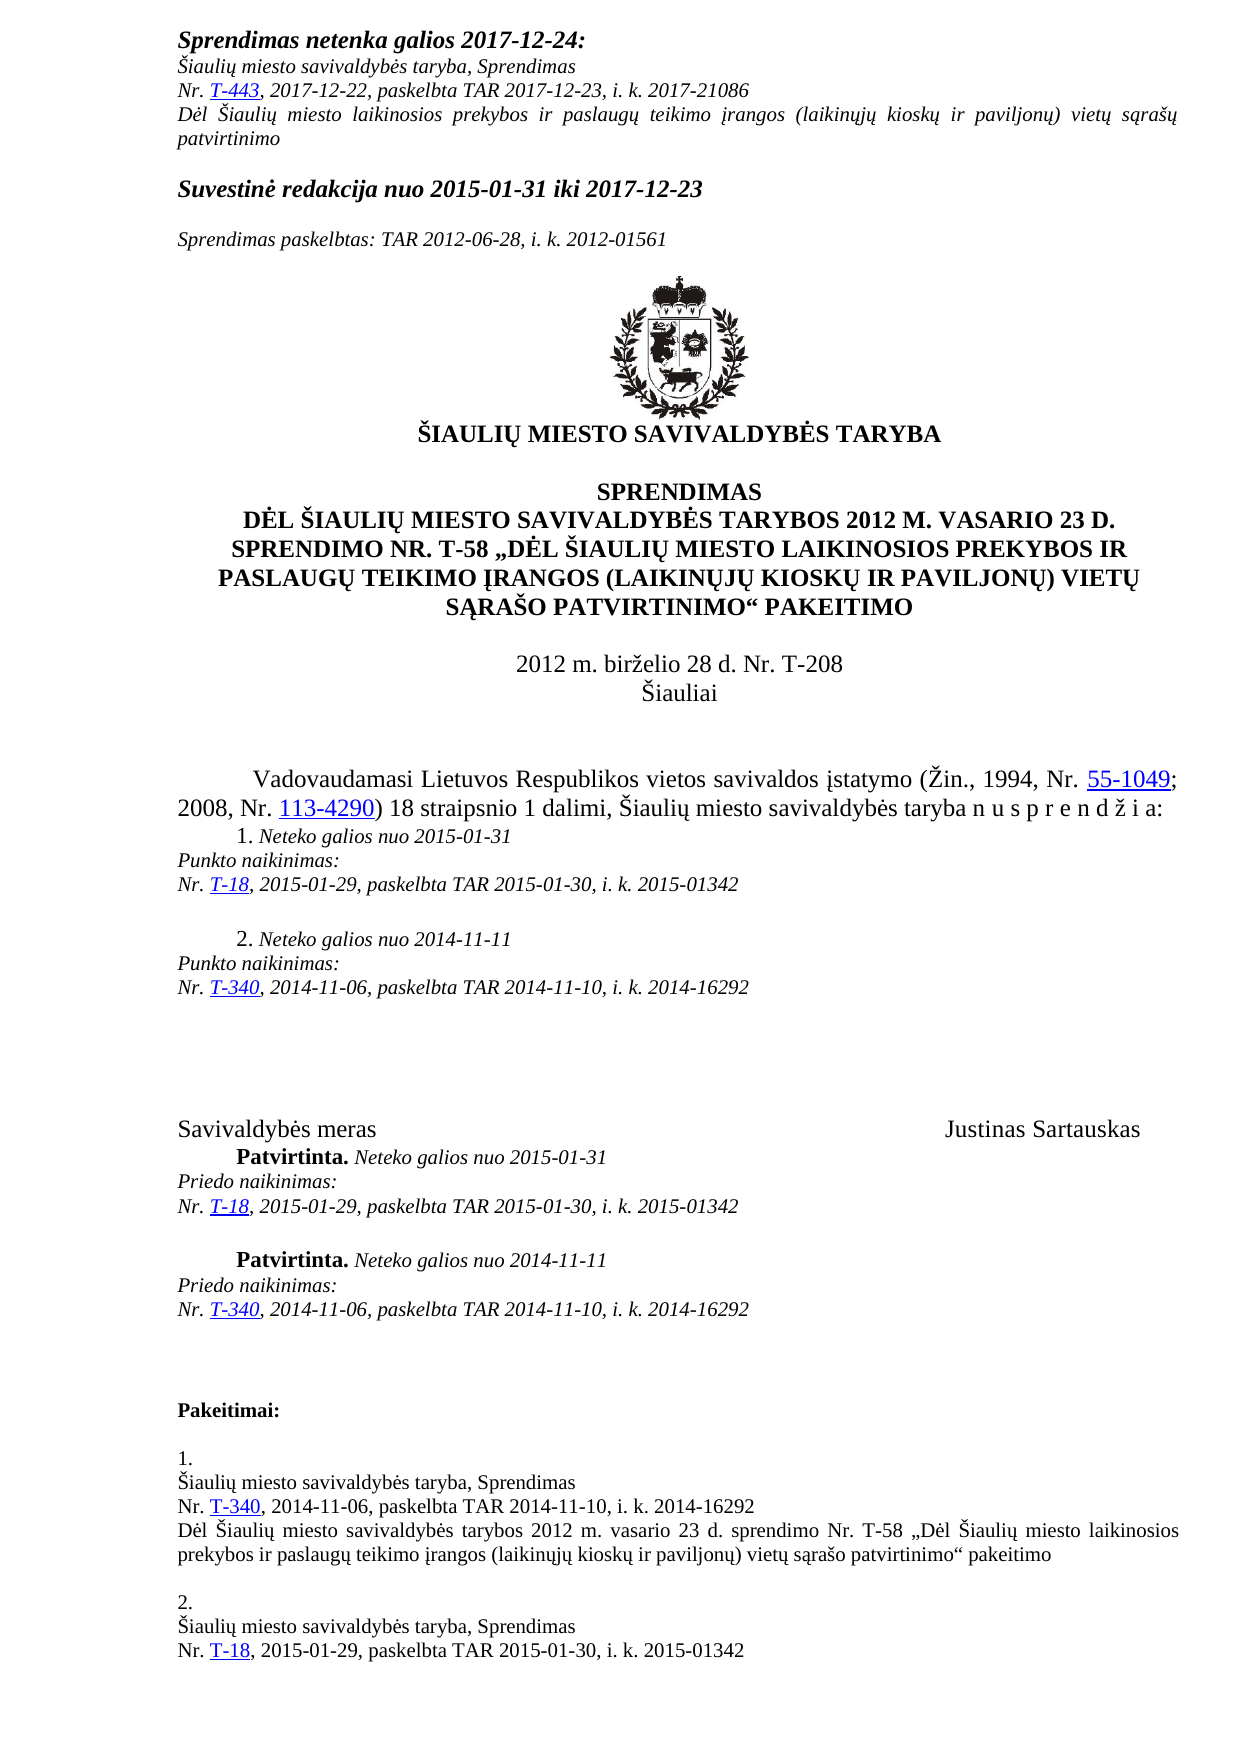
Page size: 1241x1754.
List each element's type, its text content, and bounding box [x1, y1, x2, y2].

text DĖL ŠIAULIŲ MIESTO SAVIVALDYBĖS TARYBOS 2012 M. VASARIO 23 D. SPRENDIMO NR. T-58 „DĖL ŠIAULIŲ MIESTO LAIKINOSIOS PREKYBOS IR PASLAUGŲ TEIKIMO ĮRANGOS (LAIKINŲJŲ KIOSKŲ IR PAVILJONŲ) VIETŲ SĄRAŠO PATVIRTINIMO“ PAKEITIMO [177, 505, 1181, 620]
text Sprendimas netenka galios 2017-12-24: [177, 25, 1181, 54]
text Patvirtinta. Neteko galios nuo 2015-01-31 [177, 1143, 1181, 1169]
text Šiaulių miesto savivaldybės taryba, Sprendimas [177, 1614, 1181, 1638]
text Patvirtinta. Neteko galios nuo 2014-11-11 [177, 1246, 1181, 1273]
text Priedo naikinimas: [177, 1273, 1181, 1297]
text Sprendimas paskelbtas: TAR 2012-06-28, i. k. 2012-01561 [177, 227, 1181, 251]
text 2. [177, 1590, 1181, 1614]
text 1. [177, 1446, 1181, 1470]
text Šiaulių miesto savivaldybės taryba, Sprendimas [177, 1470, 1181, 1494]
text Punkto naikinimas: [177, 848, 1181, 872]
text Nr. T-340, 2014-11-06, paskelbta TAR 2014-11-10, i. k. 2014-16292 [177, 1297, 1181, 1321]
text Savivaldybės meras Justinas Sartauskas [177, 1114, 1181, 1143]
text Šiauliai [177, 678, 1181, 707]
text Pakeitimai: [177, 1398, 1181, 1422]
text ŠIAULIŲ MIESTO SAVIVALDYBĖS TARYBA [177, 419, 1181, 448]
text Šiaulių miesto savivaldybės taryba, Sprendimas [177, 54, 1181, 78]
text Nr. T-443, 2017-12-22, paskelbta TAR 2017-12-23, i. k. 2017-21086 [177, 78, 1181, 102]
text 1. Neteko galios nuo 2015-01-31 [177, 822, 1181, 848]
text Punkto naikinimas: [177, 951, 1181, 975]
text Nr. T-18, 2015-01-29, paskelbta TAR 2015-01-30, i. k. 2015-01342 [177, 1638, 1181, 1662]
text Vadovaudamasi Lietuvos Respublikos vietos savivaldos įstatymo (Žin., 1994, Nr. 55-1049; 2008, Nr. 113-4290) 18 straipsnio 1 dalimi, Šiaulių miesto savivaldybės taryba n u s p r e n d ž i a: [177, 764, 1177, 822]
text Nr. T-18, 2015-01-29, paskelbta TAR 2015-01-30, i. k. 2015-01342 [177, 1193, 1181, 1218]
text Suvestinė redakcija nuo 2015-01-31 iki 2017-12-23 [177, 174, 1181, 203]
text Priedo naikinimas: [177, 1169, 1181, 1193]
text Nr. T-340, 2014-11-06, paskelbta TAR 2014-11-10, i. k. 2014-16292 [177, 1494, 1181, 1518]
text 2. Neteko galios nuo 2014-11-11 [177, 925, 1181, 951]
text Nr. T-340, 2014-11-06, paskelbta TAR 2014-11-10, i. k. 2014-16292 [177, 975, 1181, 999]
text Nr. T-18, 2015-01-29, paskelbta TAR 2015-01-30, i. k. 2015-01342 [177, 872, 1181, 896]
text SPRENDIMAS [177, 477, 1181, 505]
text 2012 m. birželio 28 d. Nr. T-208 [177, 649, 1181, 678]
text Dėl Šiaulių miesto laikinosios prekybos ir paslaugų teikimo įrangos (laikinųjų kioskų ir paviljonų) vietų sąrašų patvirtinimo [177, 102, 1181, 150]
text Dėl Šiaulių miesto savivaldybės tarybos 2012 m. vasario 23 d. sprendimo Nr. T-58 „Dėl Šiaulių miesto laikinosios prekybos ir paslaugų teikimo įrangos (laikinųjų kioskų ir paviljonų) vietų sąrašo patvirtinimo“ pakeitimo [177, 1518, 1181, 1566]
